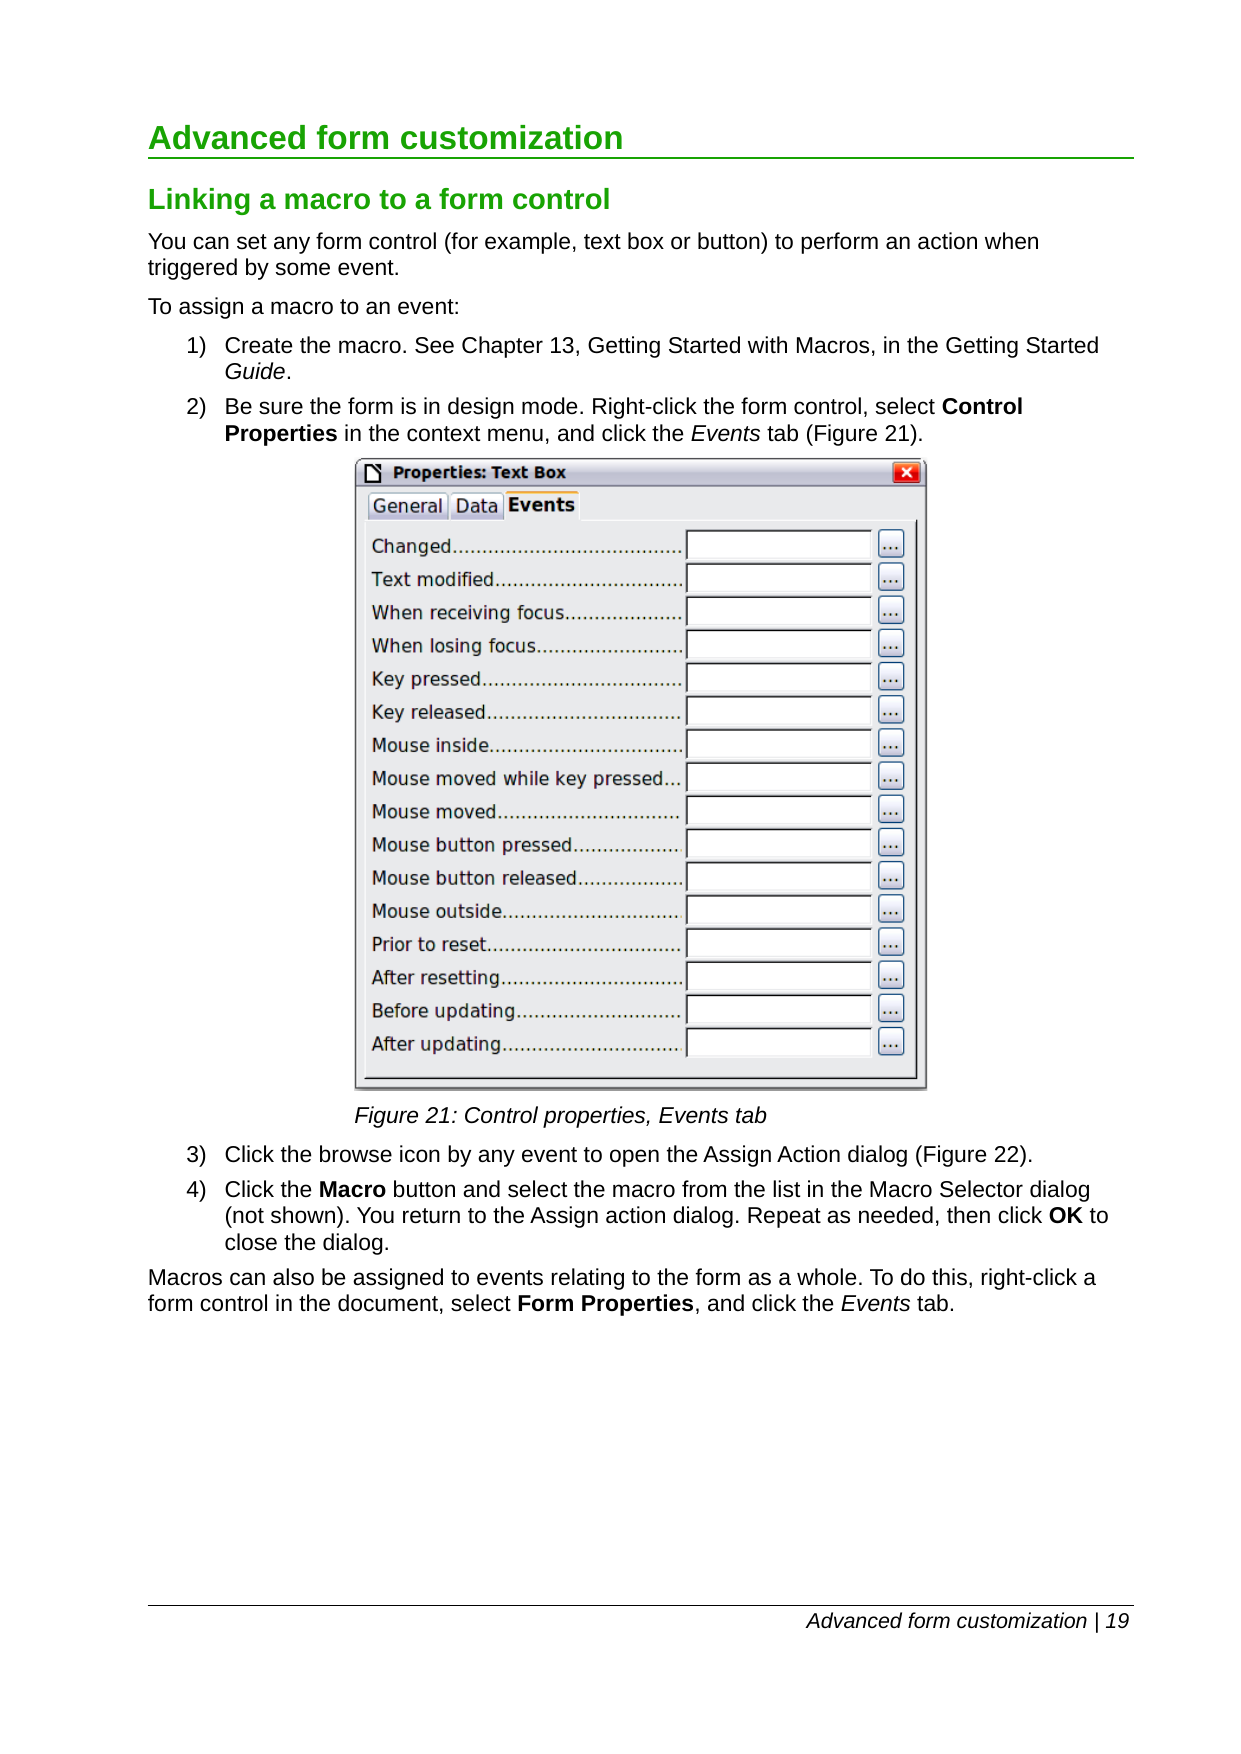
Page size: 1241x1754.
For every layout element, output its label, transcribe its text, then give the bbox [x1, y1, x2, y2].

list Be sure the form is in design mode. Right-click the form control, select Control Properties in the context menu, and click the Events tab (Figure 21). [207, 393, 1134, 446]
picture [354, 457, 928, 1091]
text Macros can also be assigned to events relating to the form as a whole. To do this, right-click a form control in the document, select Form Properties, and click the Events tab. [148, 1264, 1134, 1317]
subtitle Linking a macro to a form control [148, 182, 1134, 216]
text Figure 21: Control properties, Events tab [354, 1102, 928, 1129]
subtitle Advanced form customization [148, 118, 1134, 157]
text You can set any form control (for example, text box or button) to perform an action when triggered by some event. [148, 228, 1134, 280]
list Click the Macro button and select the macro from the list in the Macro Selector dialog (not shown). You return to the Assign action dialog. Repeat as needed, then click OK to close the dialog. [207, 1176, 1134, 1255]
list Create the macro. See Chapter 13, Getting Started with Macros, in the Getting Started Guide. [207, 332, 1134, 384]
list To assign a macro to an event: [148, 293, 1134, 319]
list Click the browse icon by any event to open the Assign Action dialog (Figure 22). [207, 1141, 1134, 1167]
